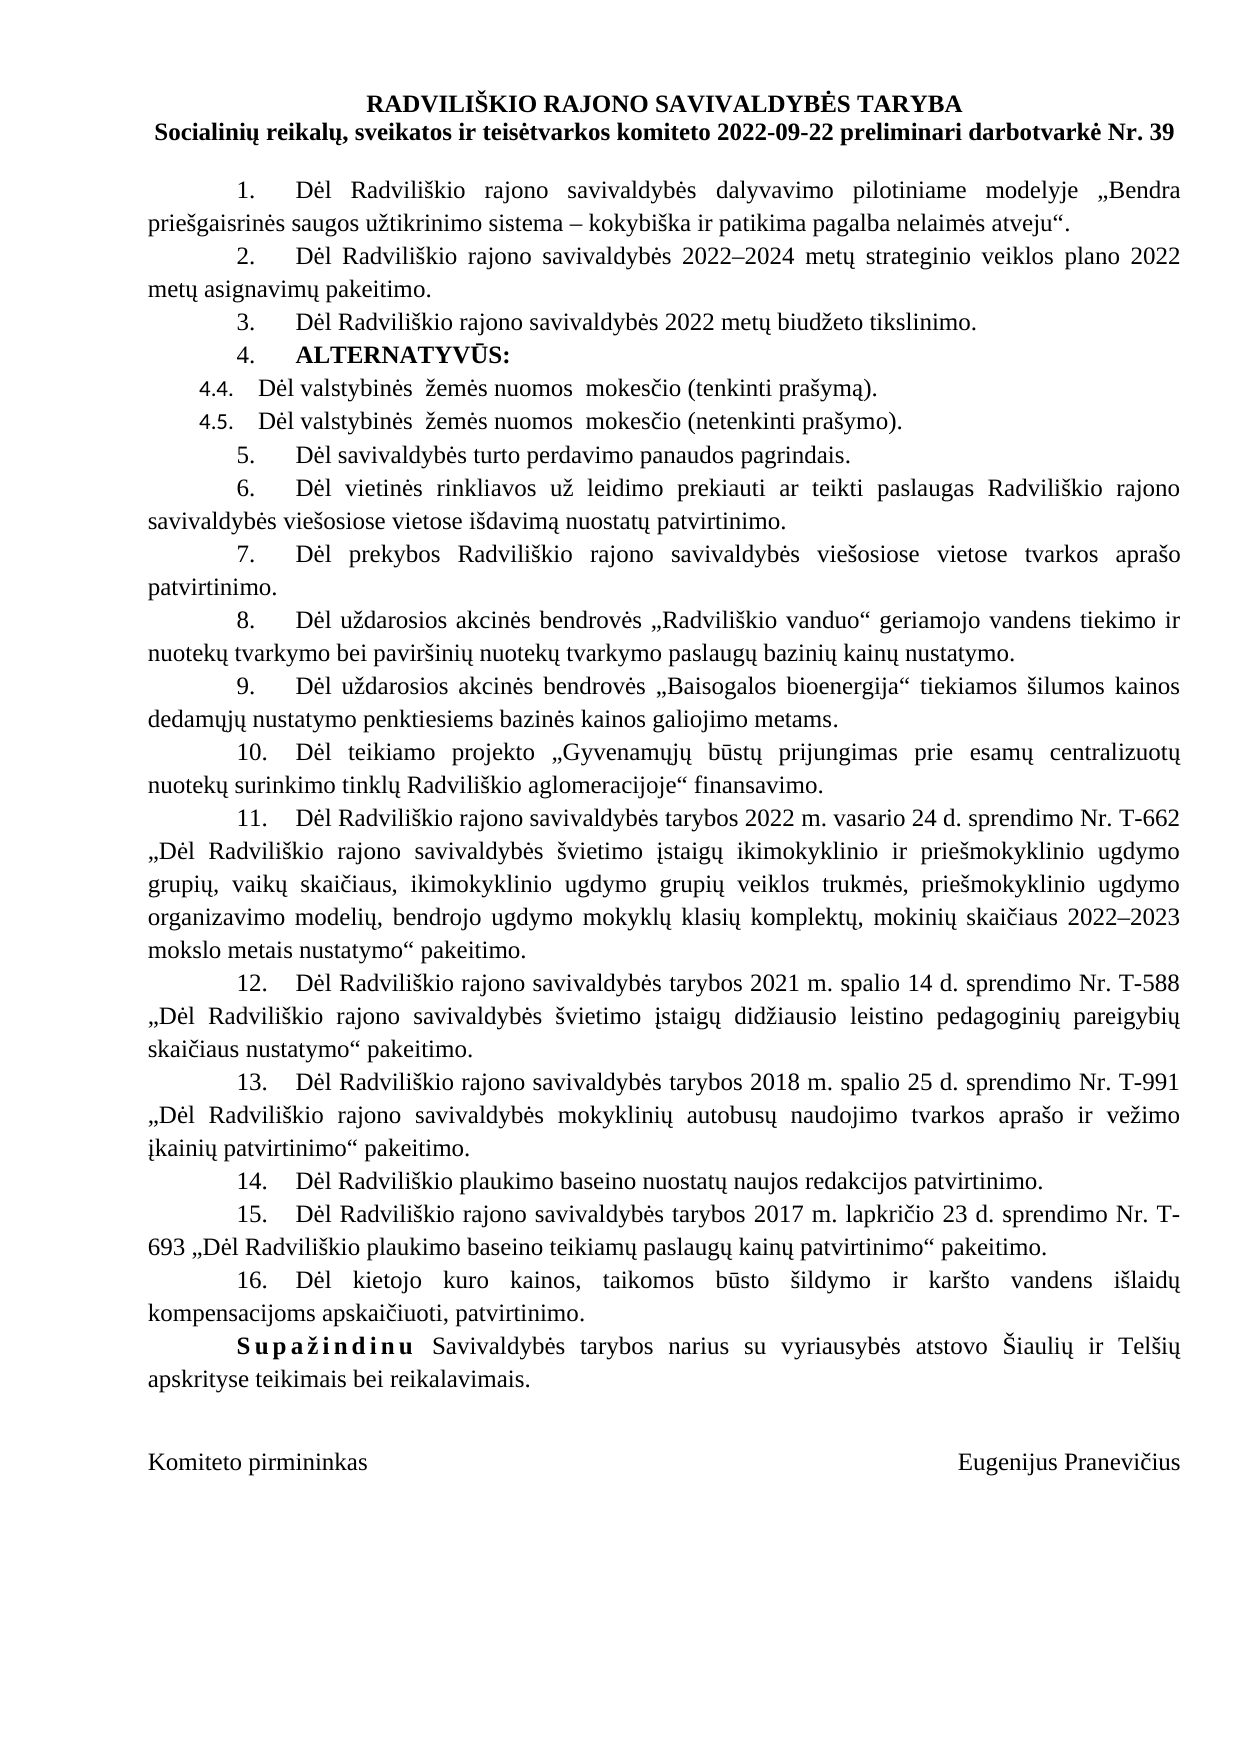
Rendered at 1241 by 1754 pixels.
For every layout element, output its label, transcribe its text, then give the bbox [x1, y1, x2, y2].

text Socialinių reikalų, sveikatos ir teisėtvarkos komiteto 2022-09-22 preliminari darbotvarkė Nr. 39 [148, 117, 1181, 146]
list Dėl Radviliškio rajono savivaldybės 2022–2024 metų strateginio veiklos plano 2022 metų asignavimų pakeitimo. [148, 241, 1181, 303]
list Dėl uždarosios akcinės bendrovės „Radviliškio vanduo“ geriamojo vandens tiekimo ir nuotekų tvarkymo bei paviršinių nuotekų tvarkymo paslaugų bazinių kainų nustatymo. [148, 605, 1181, 667]
list Dėl Radviliškio rajono savivaldybės tarybos 2017 m. lapkričio 23 d. sprendimo Nr. T-693 „Dėl Radviliškio plaukimo baseino teikiamų paslaugų kainų patvirtinimo“ pakeitimo. [148, 1199, 1181, 1261]
list Dėl prekybos Radviliškio rajono savivaldybės viešosiose vietose tvarkos aprašo patvirtinimo. [148, 539, 1181, 601]
list ALTERNATYVŪS: [148, 340, 1181, 369]
list Dėl kietojo kuro kainos, taikomos būsto šildymo ir karšto vandens išlaidų kompensacijoms apskaičiuoti, patvirtinimo. [148, 1265, 1181, 1327]
list Dėl Radviliškio rajono savivaldybės tarybos 2021 m. spalio 14 d. sprendimo Nr. T-588 „Dėl Radviliškio rajono savivaldybės švietimo įstaigų didžiausio leistino pedagoginių pareigybių skaičiaus nustatymo“ pakeitimo. [148, 968, 1181, 1063]
list Dėl valstybinės žemės nuomos mokesčio (tenkinti prašymą). [148, 373, 1181, 402]
list Dėl teikiamo projekto „Gyvenamųjų būstų prijungimas prie esamų centralizuotų nuotekų surinkimo tinklų Radviliškio aglomeracijoje“ finansavimo. [148, 737, 1181, 799]
list Dėl Radviliškio rajono savivaldybės tarybos 2022 m. vasario 24 d. sprendimo Nr. T-662 „Dėl Radviliškio rajono savivaldybės švietimo įstaigų ikimokyklinio ir priešmokyklinio ugdymo grupių, vaikų skaičiaus, ikimokyklinio ugdymo grupių veiklos trukmės, priešmokyklinio ugdymo organizavimo modelių, bendrojo ugdymo mokyklų klasių komplektų, mokinių skaičiaus 2022–2023 mokslo metais nustatymo“ pakeitimo. [148, 803, 1181, 964]
list Dėl Radviliškio plaukimo baseino nuostatų naujos redakcijos patvirtinimo. [148, 1166, 1181, 1195]
list Dėl savivaldybės turto perdavimo panaudos pagrindais. [148, 440, 1181, 468]
text RADVILIŠKIO RAJONO SAVIVALDYBĖS TARYBA [148, 89, 1181, 117]
list Dėl Radviliškio rajono savivaldybės tarybos 2018 m. spalio 25 d. sprendimo Nr. T-991 „Dėl Radviliškio rajono savivaldybės mokyklinių autobusų naudojimo tvarkos aprašo ir vežimo įkainių patvirtinimo“ pakeitimo. [148, 1067, 1181, 1162]
list Dėl uždarosios akcinės bendrovės „Baisogalos bioenergija“ tiekiamos šilumos kainos dedamųjų nustatymo penktiesiems bazinės kainos galiojimo metams. [148, 671, 1181, 733]
list Dėl Radviliškio rajono savivaldybės dalyvavimo pilotiniame modelyje „Bendra priešgaisrinės saugos užtikrinimo sistema – kokybiška ir patikima pagalba nelaimės atveju“. [148, 175, 1181, 237]
list Dėl Radviliškio rajono savivaldybės 2022 metų biudžeto tikslinimo. [148, 307, 1181, 336]
list Dėl vietinės rinkliavos už leidimo prekiauti ar teikti paslaugas Radviliškio rajono savivaldybės viešosiose vietose išdavimą nuostatų patvirtinimo. [148, 473, 1181, 534]
text Komiteto pirmininkas Eugenijus Pranevičius [148, 1447, 1181, 1476]
list Dėl valstybinės žemės nuomos mokesčio (netenkinti prašymo). [148, 406, 1181, 435]
list Supažindinu Savivaldybės tarybos narius su vyriausybės atstovo Šiaulių ir Telšių apskrityse teikimais bei reikalavimais. [148, 1331, 1181, 1393]
